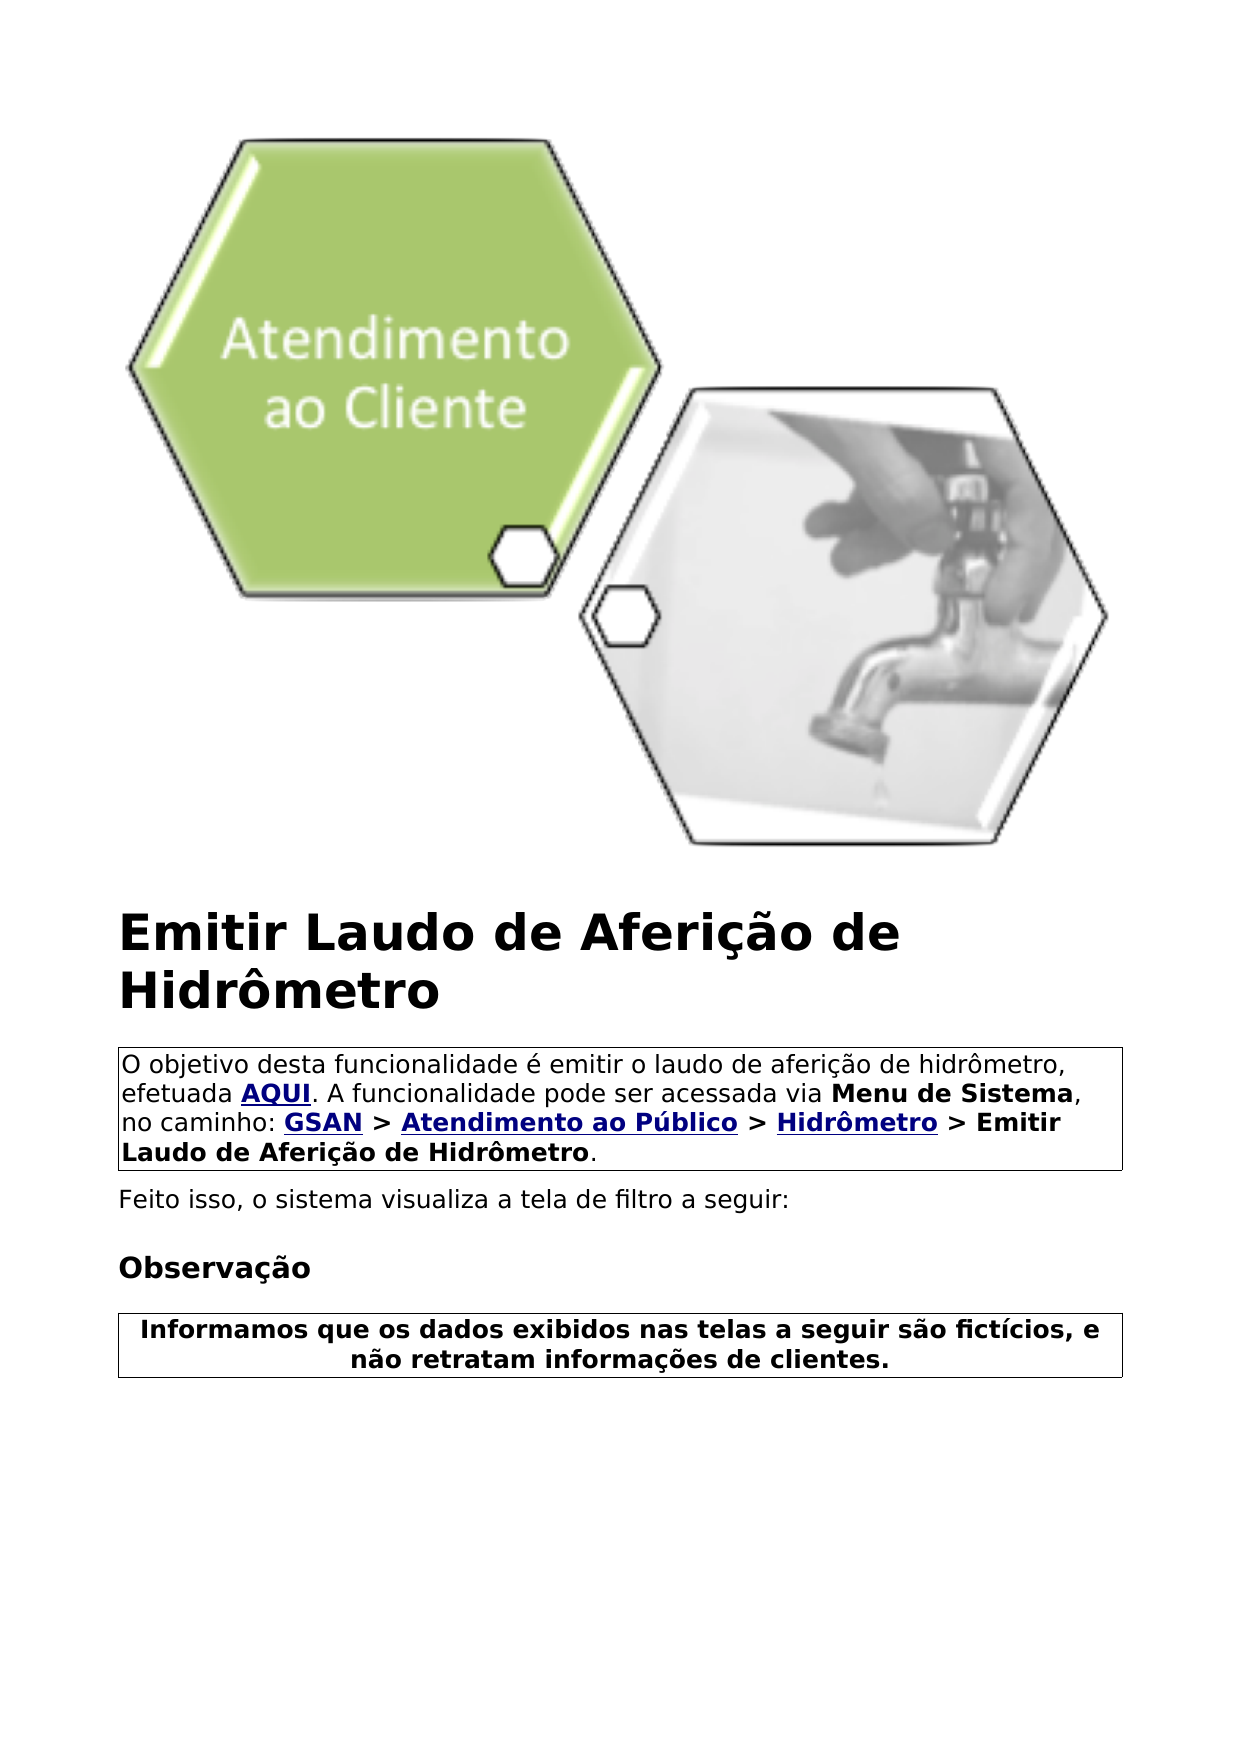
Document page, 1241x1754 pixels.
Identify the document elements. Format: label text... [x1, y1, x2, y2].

picture [118, 118, 1123, 866]
table_header Informamos que os dados exibidos nas telas a seguir são fictícios, e não retratam informações de clientes. [119, 1314, 1122, 1377]
subtitle Observação [118, 1251, 1122, 1285]
table_header O objetivo desta funcionalidade é emitir o laudo de aferição de hidrômetro, efetuada AQUI. A funcionalidade pode ser acessada via Menu de Sistema, no caminho: GSAN > Atendimento ao Público > Hidrômetro > Emitir Laudo de Aferição de Hidrômetro. [119, 1048, 1122, 1170]
text Feito isso, o sistema visualiza a tela de filtro a seguir: [118, 1185, 1122, 1214]
subtitle Emitir Laudo de Aferição de Hidrômetro [118, 903, 1122, 1020]
